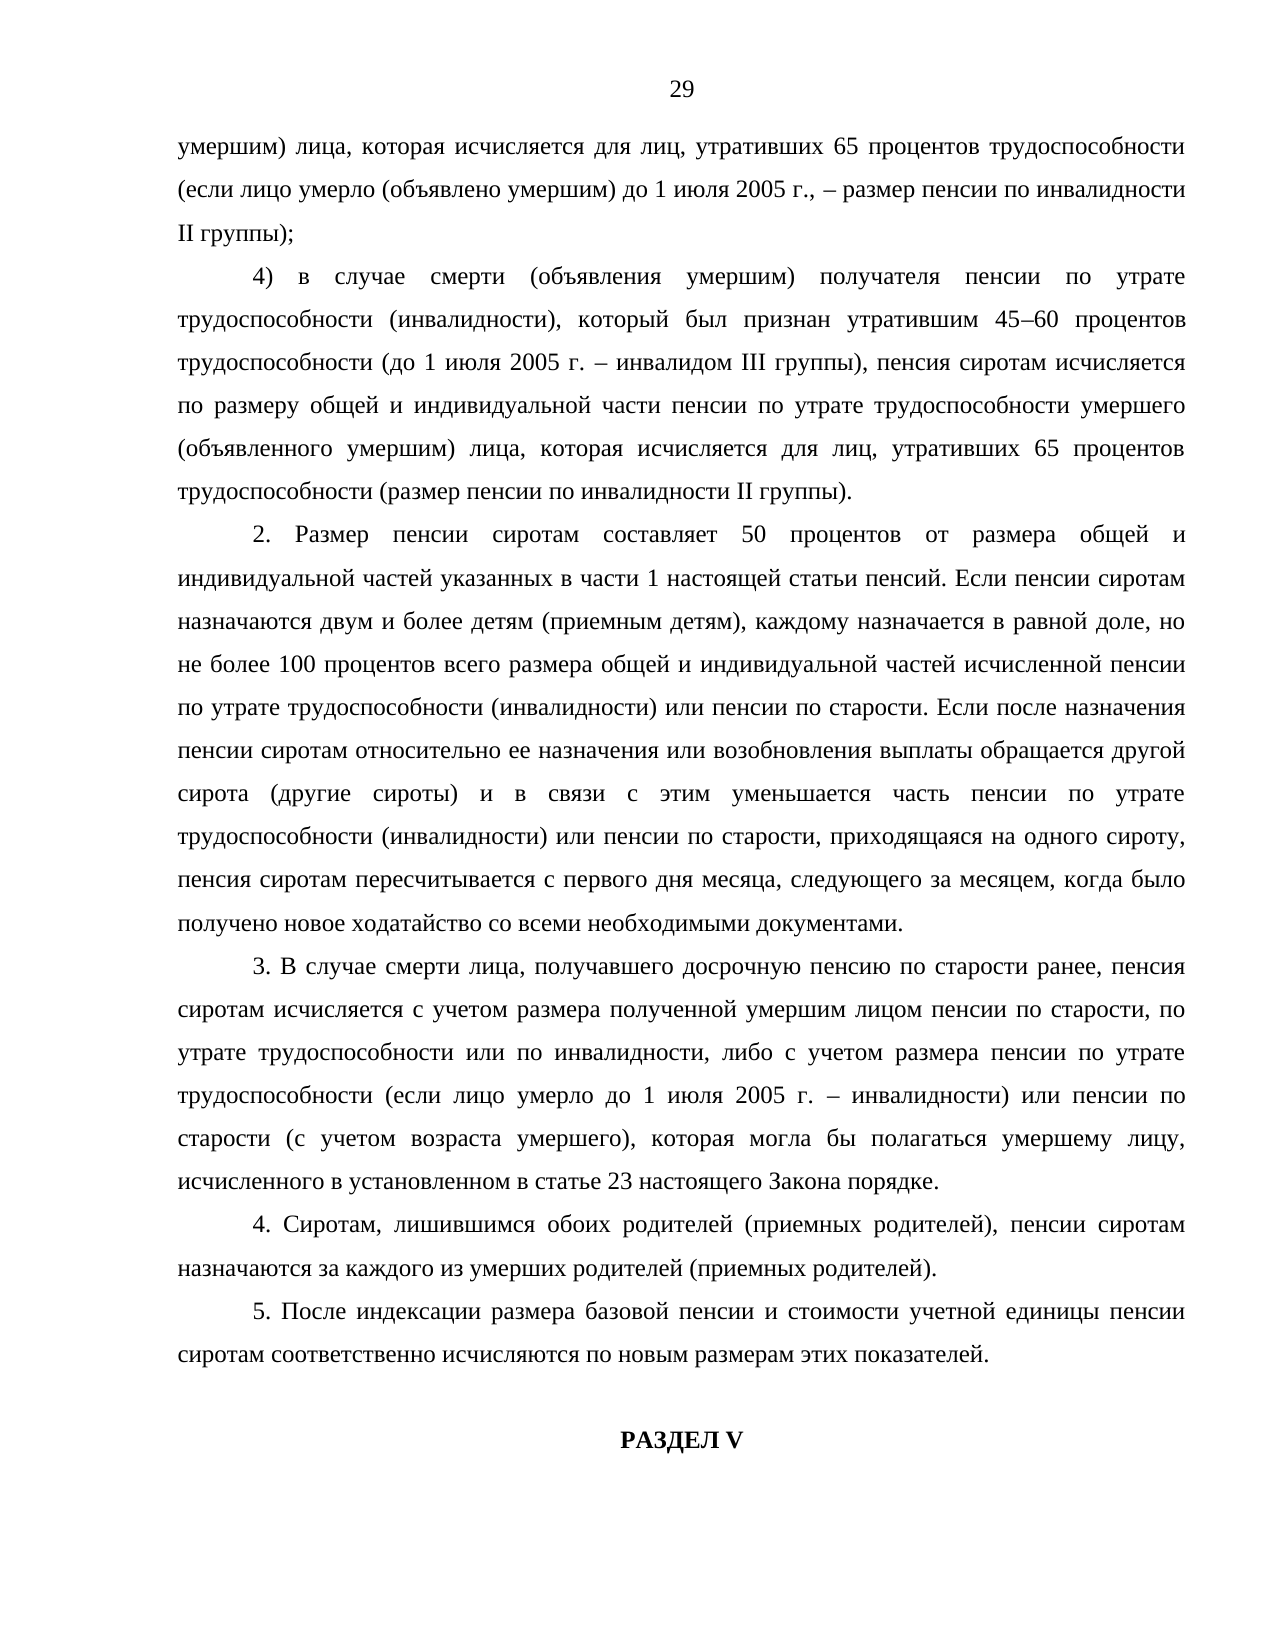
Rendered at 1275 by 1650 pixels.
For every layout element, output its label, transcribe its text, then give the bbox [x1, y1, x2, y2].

text 4. Сиротам, лишившимся обоих родителей (приемных родителей), пенсии сиротам назначаются за каждого из умерших родителей (приемных родителей). [177, 1209, 1186, 1281]
text 4) в случае смерти (объявления умершим) получателя пенсии по утрате трудоспособности (инвалидности), который был признан утратившим 45–60 процентов трудоспособности (до 1 июля 2005 г. – инвалидом III группы), пенсия сиротам исчисляется по размеру общей и индивидуальной части пенсии по утрате трудоспособности умершего (объявленного умершим) лица, которая исчисляется для лиц, утративших 65 процентов трудоспособности (размер пенсии по инвалидности II группы). [177, 261, 1186, 505]
text РАЗДЕЛ V [177, 1425, 1186, 1454]
text 5. После индексации размера базовой пенсии и стоимости учетной единицы пенсии сиротам соответственно исчисляются по новым размерам этих показателей. [177, 1296, 1186, 1368]
text 2. Размер пенсии сиротам составляет 50 процентов от размера общей и индивидуальной частей указанных в части 1 настоящей статьи пенсий. Если пенсии сиротам назначаются двум и более детям (приемным детям), каждому назначается в равной доле, но не более 100 процентов всего размера общей и индивидуальной частей исчисленной пенсии по утрате трудоспособности (инвалидности) или пенсии по старости. Если после назначения пенсии сиротам относительно ее назначения или возобновления выплаты обращается другой сирота (другие сироты) и в связи с этим уменьшается часть пенсии по утрате трудоспособности (инвалидности) или пенсии по старости, приходящаяся на одного сироту, пенсия сиротам пересчитывается с первого дня месяца, следующего за месяцем, когда было получено новое ходатайство со всеми необходимыми документами. [177, 519, 1186, 936]
text умершим) лица, которая исчисляется для лиц, утративших 65 процентов трудоспособности (если лицо умерло (объявлено умершим) до 1 июля 2005 г., – размер пенсии по инвалидности II группы); [177, 131, 1186, 246]
text 3. В случае смерти лица, получавшего досрочную пенсию по старости ранее, пенсия сиротам исчисляется с учетом размера полученной умершим лицом пенсии по старости, по утрате трудоспособности или по инвалидности, либо с учетом размера пенсии по утрате трудоспособности (если лицо умерло до 1 июля 2005 г. – инвалидности) или пенсии по старости (с учетом возраста умершего), которая могла бы полагаться умершему лицу, исчисленного в установленном в статье 23 настоящего Закона порядке. [177, 951, 1186, 1195]
